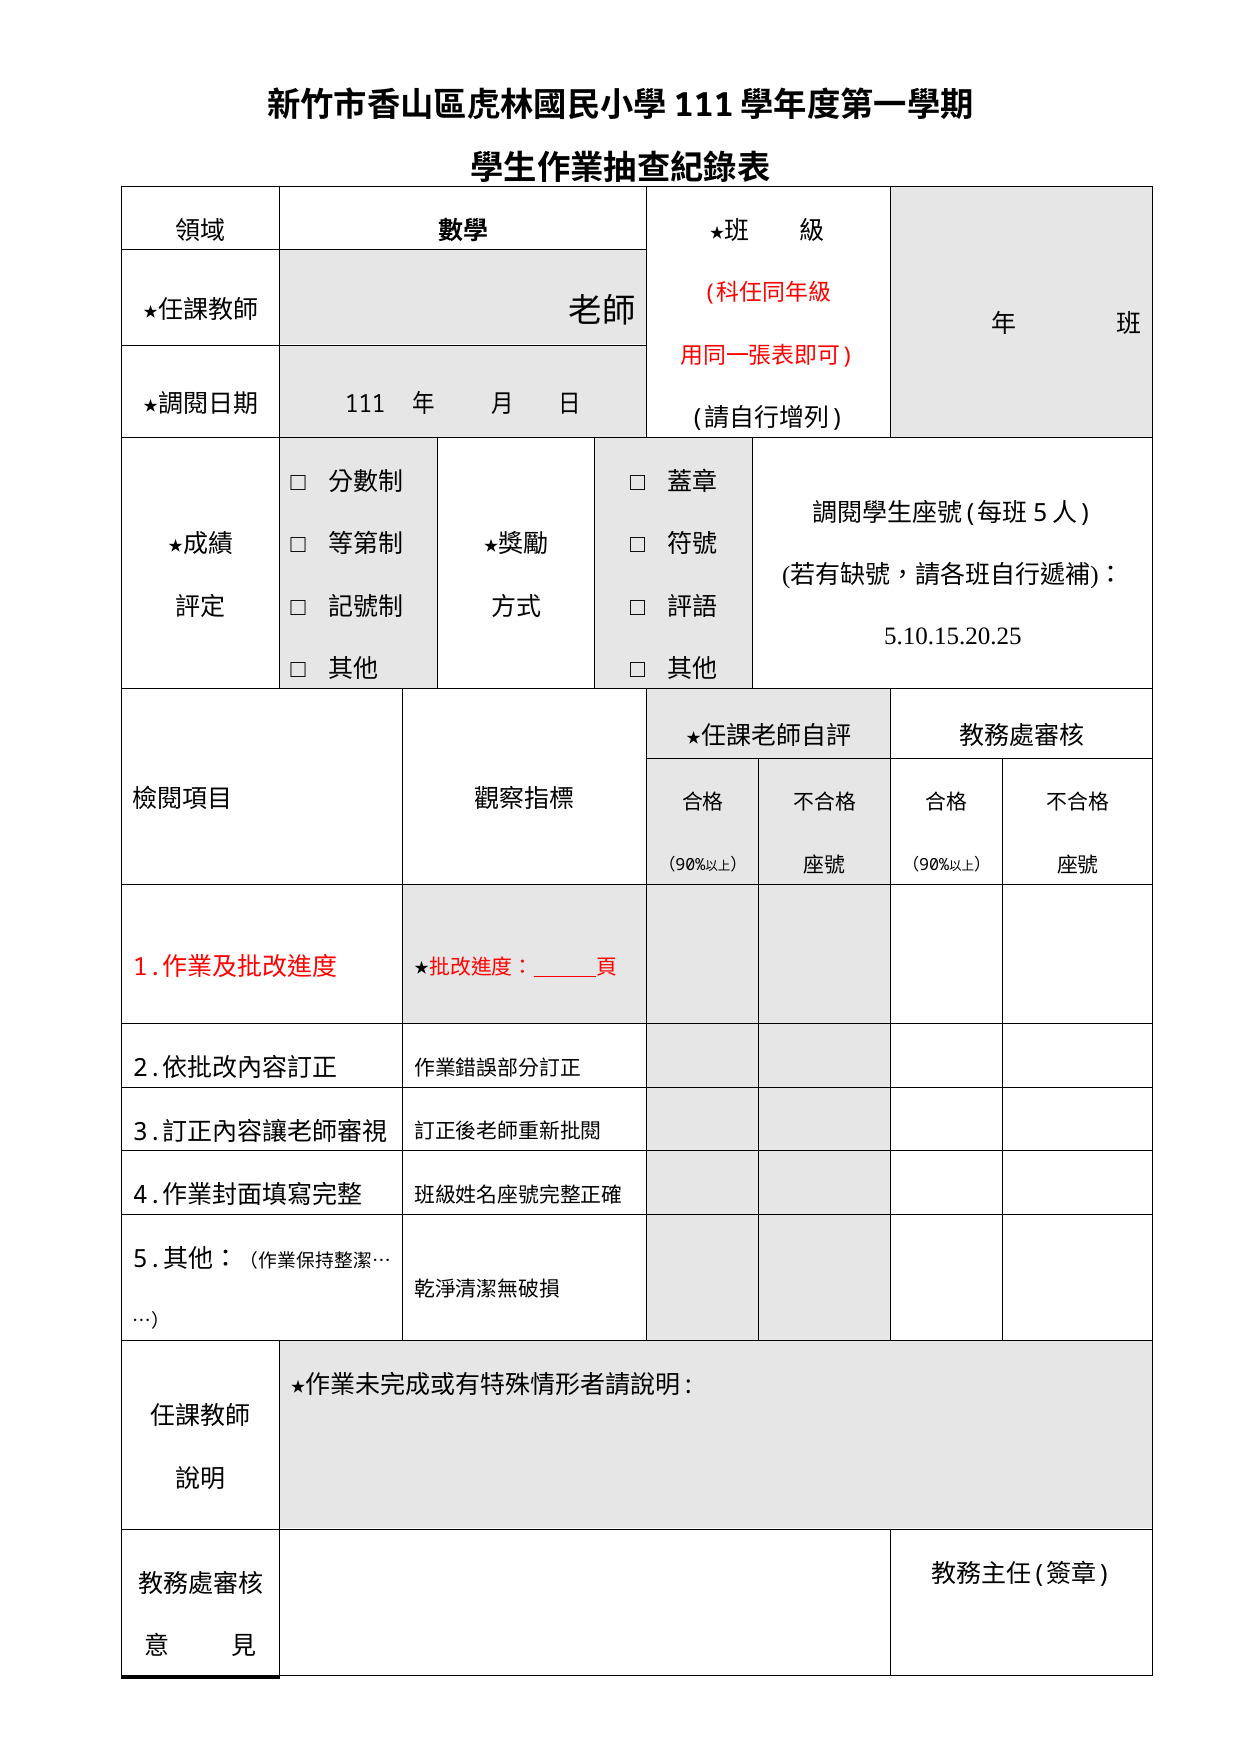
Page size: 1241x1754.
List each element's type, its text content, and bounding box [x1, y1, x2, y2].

table_cell [759, 1215, 890, 1340]
table_cell 觀察指標 [403, 689, 646, 884]
table_cell [1003, 885, 1152, 1023]
table_cell [1003, 1151, 1152, 1214]
table_cell [891, 1024, 1002, 1087]
table_cell 111 年 月 日 [280, 346, 646, 437]
table_cell 乾淨清潔無破損 [403, 1215, 646, 1340]
table_cell 2.依批改內容訂正 [122, 1024, 402, 1087]
table_cell [647, 1088, 758, 1150]
table_cell 3.訂正內容讓老師審視 [122, 1088, 402, 1150]
table_cell 合格 （90%以上） [891, 759, 1002, 884]
table_header 數學 [280, 187, 646, 249]
table_cell [759, 1151, 890, 1214]
table_cell 合格 （90%以上） [647, 759, 758, 884]
table_cell 教務處審核 [891, 689, 1152, 758]
table_cell 5.其他：（作業保持整潔……） [122, 1215, 402, 1340]
table_cell [280, 1530, 890, 1674]
table_cell [1003, 1024, 1152, 1087]
table_cell 班級姓名座號完整正確 [403, 1151, 646, 1214]
table_cell ★任課老師自評 [647, 689, 890, 758]
table_cell 教務主任(簽章) [891, 1530, 1152, 1674]
table_cell [759, 1024, 890, 1087]
table_cell 1.作業及批改進度 [122, 885, 402, 1023]
table_cell [891, 1151, 1002, 1214]
table_cell 4.作業封面填寫完整 [122, 1151, 402, 1214]
table_cell [647, 1024, 758, 1087]
table_cell [891, 1215, 1002, 1340]
table_cell [759, 885, 890, 1023]
table_cell 老師 [280, 250, 646, 344]
table_cell 教務處審核意 見 [122, 1530, 279, 1674]
table_cell [891, 885, 1002, 1023]
table_cell 檢閱項目 [122, 689, 402, 884]
table_cell [1003, 1088, 1152, 1150]
table_cell 訂正後老師重新批閱 [403, 1088, 646, 1150]
table_cell 不合格 座號 [1003, 759, 1152, 884]
table_cell ★任課教師 [122, 250, 279, 344]
table_cell [891, 1088, 1002, 1150]
table_cell 任課教師 說明 [122, 1341, 279, 1528]
table_cell 分數制 等第制 記號制 其他 [280, 438, 437, 688]
table_cell ★批改進度： 頁 [403, 885, 646, 1023]
table_cell [647, 1151, 758, 1214]
table_header 領域 [122, 187, 279, 249]
text 學生作業抽查紀錄表 [148, 123, 1092, 186]
table_cell [647, 1215, 758, 1340]
table_cell [1003, 1215, 1152, 1340]
table_cell 作業錯誤部分訂正 [403, 1024, 646, 1087]
table_cell [759, 1088, 890, 1150]
text 新竹市香山區虎林國民小學111學年度第一學期 [148, 61, 1092, 123]
table_cell ★獎勵 方式 [438, 438, 594, 688]
table_cell [647, 885, 758, 1023]
table_cell ★作業未完成或有特殊情形者請說明: [280, 1341, 1152, 1528]
table_cell 蓋章 符號 評語 其他 [595, 438, 752, 688]
table_cell ★調閱日期 [122, 346, 279, 437]
table_cell 調閱學生座號(每班5人) (若有缺號，請各班自行遞補)： 5.10.15.20.25 [753, 438, 1152, 688]
table_cell ★成績 評定 [122, 438, 279, 688]
table_cell 不合格 座號 [759, 759, 890, 884]
table_header 年 班 [891, 187, 1152, 437]
table_header ★班 級 (科任同年級 用同一張表即可) (請自行增列) [647, 187, 890, 437]
